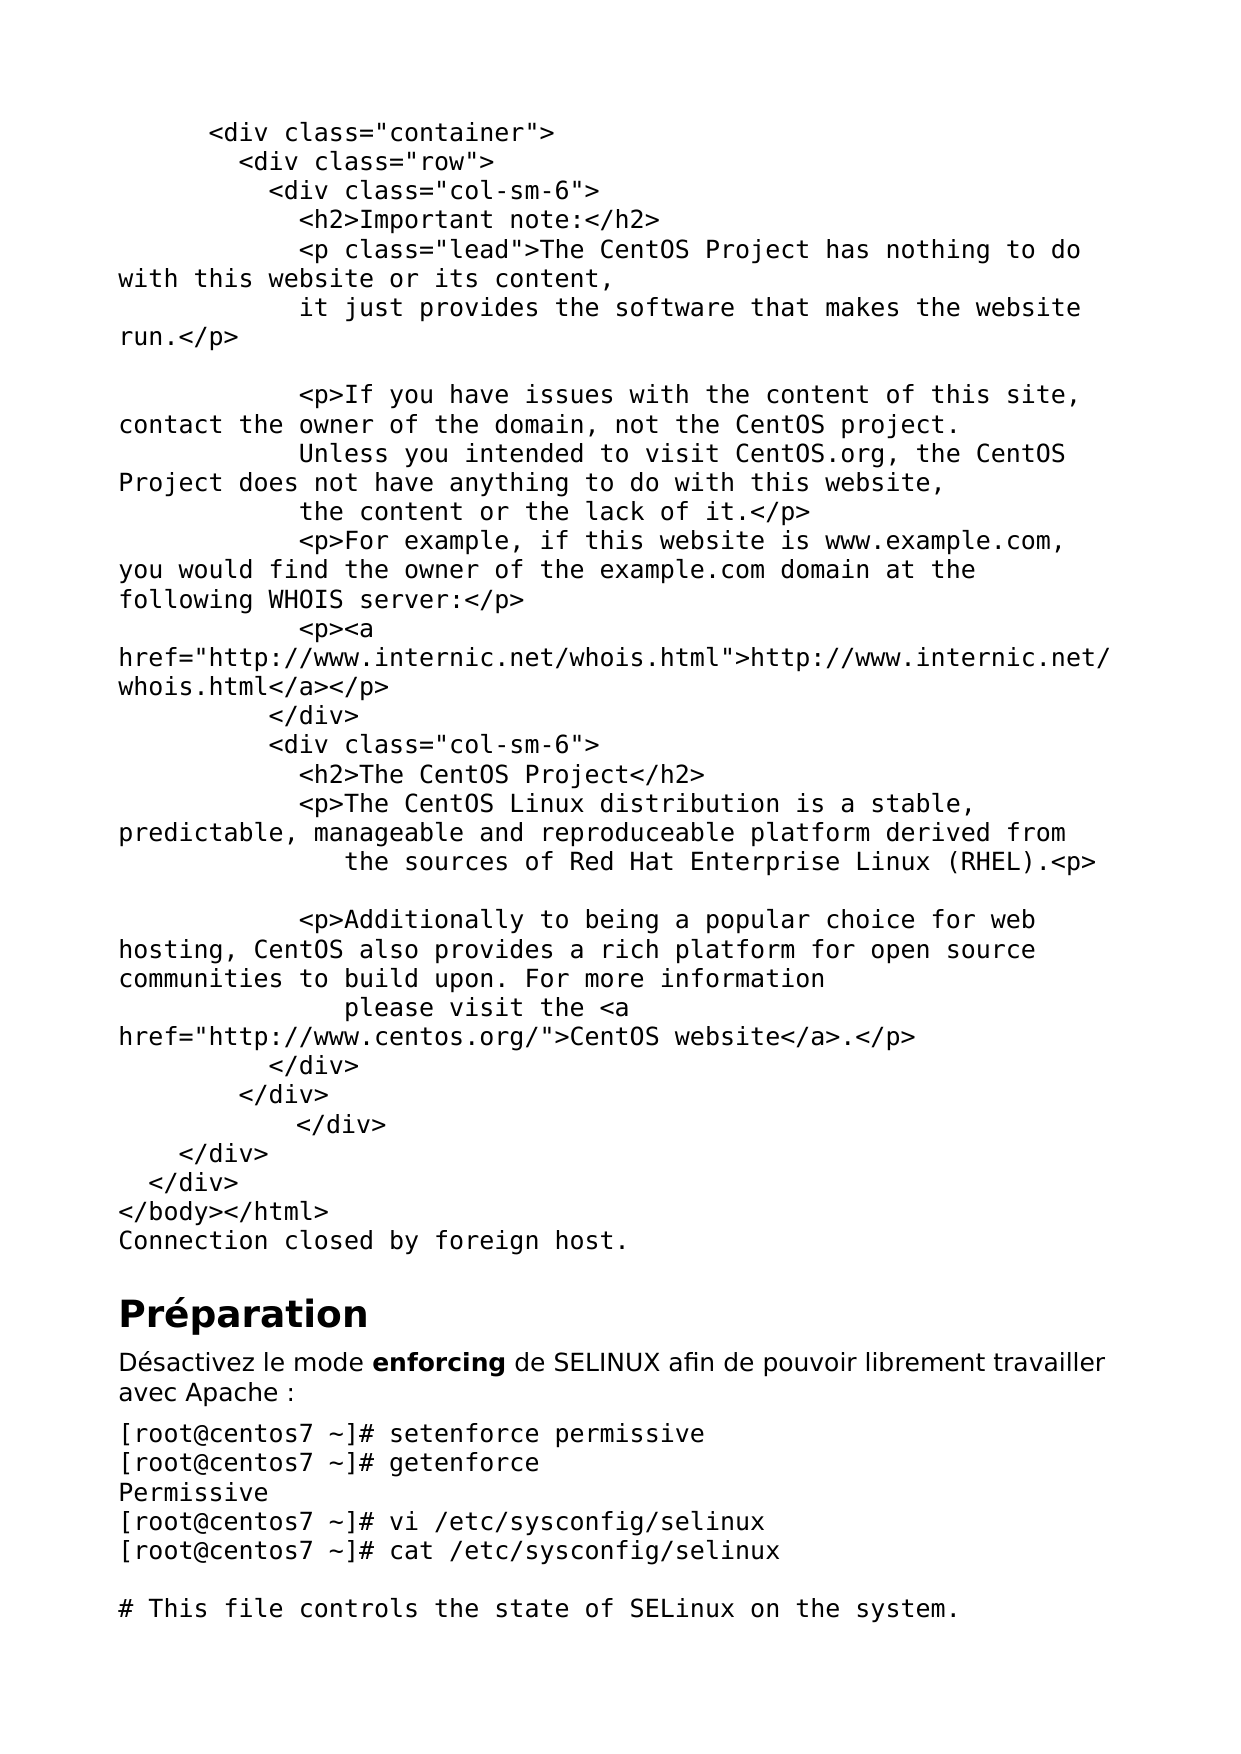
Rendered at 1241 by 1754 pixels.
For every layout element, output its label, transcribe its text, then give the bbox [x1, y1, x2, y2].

text <div class="container"> <div class="row"> <div class="col-sm-6"> <h2>Important note:</h2> <p class="lead">The CentOS Project has nothing to do with this website or its content, it just provides the software that makes the website run.</p> <p>If you have issues with the content of this site, contact the owner of the domain, not the CentOS project. Unless you intended to visit CentOS.org, the CentOS Project does not have anything to do with this website, the content or the lack of it.</p> <p>For example, if this website is www.example.com, you would find the owner of the example.com domain at the following WHOIS server:</p> <p><a href="http://www.internic.net/whois.html">http://www.internic.net/whois.html</a></p> </div> <div class="col-sm-6"> <h2>The CentOS Project</h2> <p>The CentOS Linux distribution is a stable, predictable, manageable and reproduceable platform derived from the sources of Red Hat Enterprise Linux (RHEL).<p> <p>Additionally to being a popular choice for web hosting, CentOS also provides a rich platform for open source communities to build upon. For more information please visit the <a href="http://www.centos.org/">CentOS website</a>.</p> </div> </div> </div> </div> </div> </body></html> Connection closed by foreign host. [118, 118, 1122, 1256]
text [root@centos7 ~]# setenforce permissive [root@centos7 ~]# getenforce Permissive [root@centos7 ~]# vi /etc/sysconfig/selinux [root@centos7 ~]# cat /etc/sysconfig/selinux # This file controls the state of SELinux on the system. [118, 1419, 1122, 1623]
text Désactivez le mode enforcing de SELINUX afin de pouvoir librement travailler avec Apache : [118, 1348, 1122, 1407]
subtitle Préparation [118, 1292, 1122, 1336]
